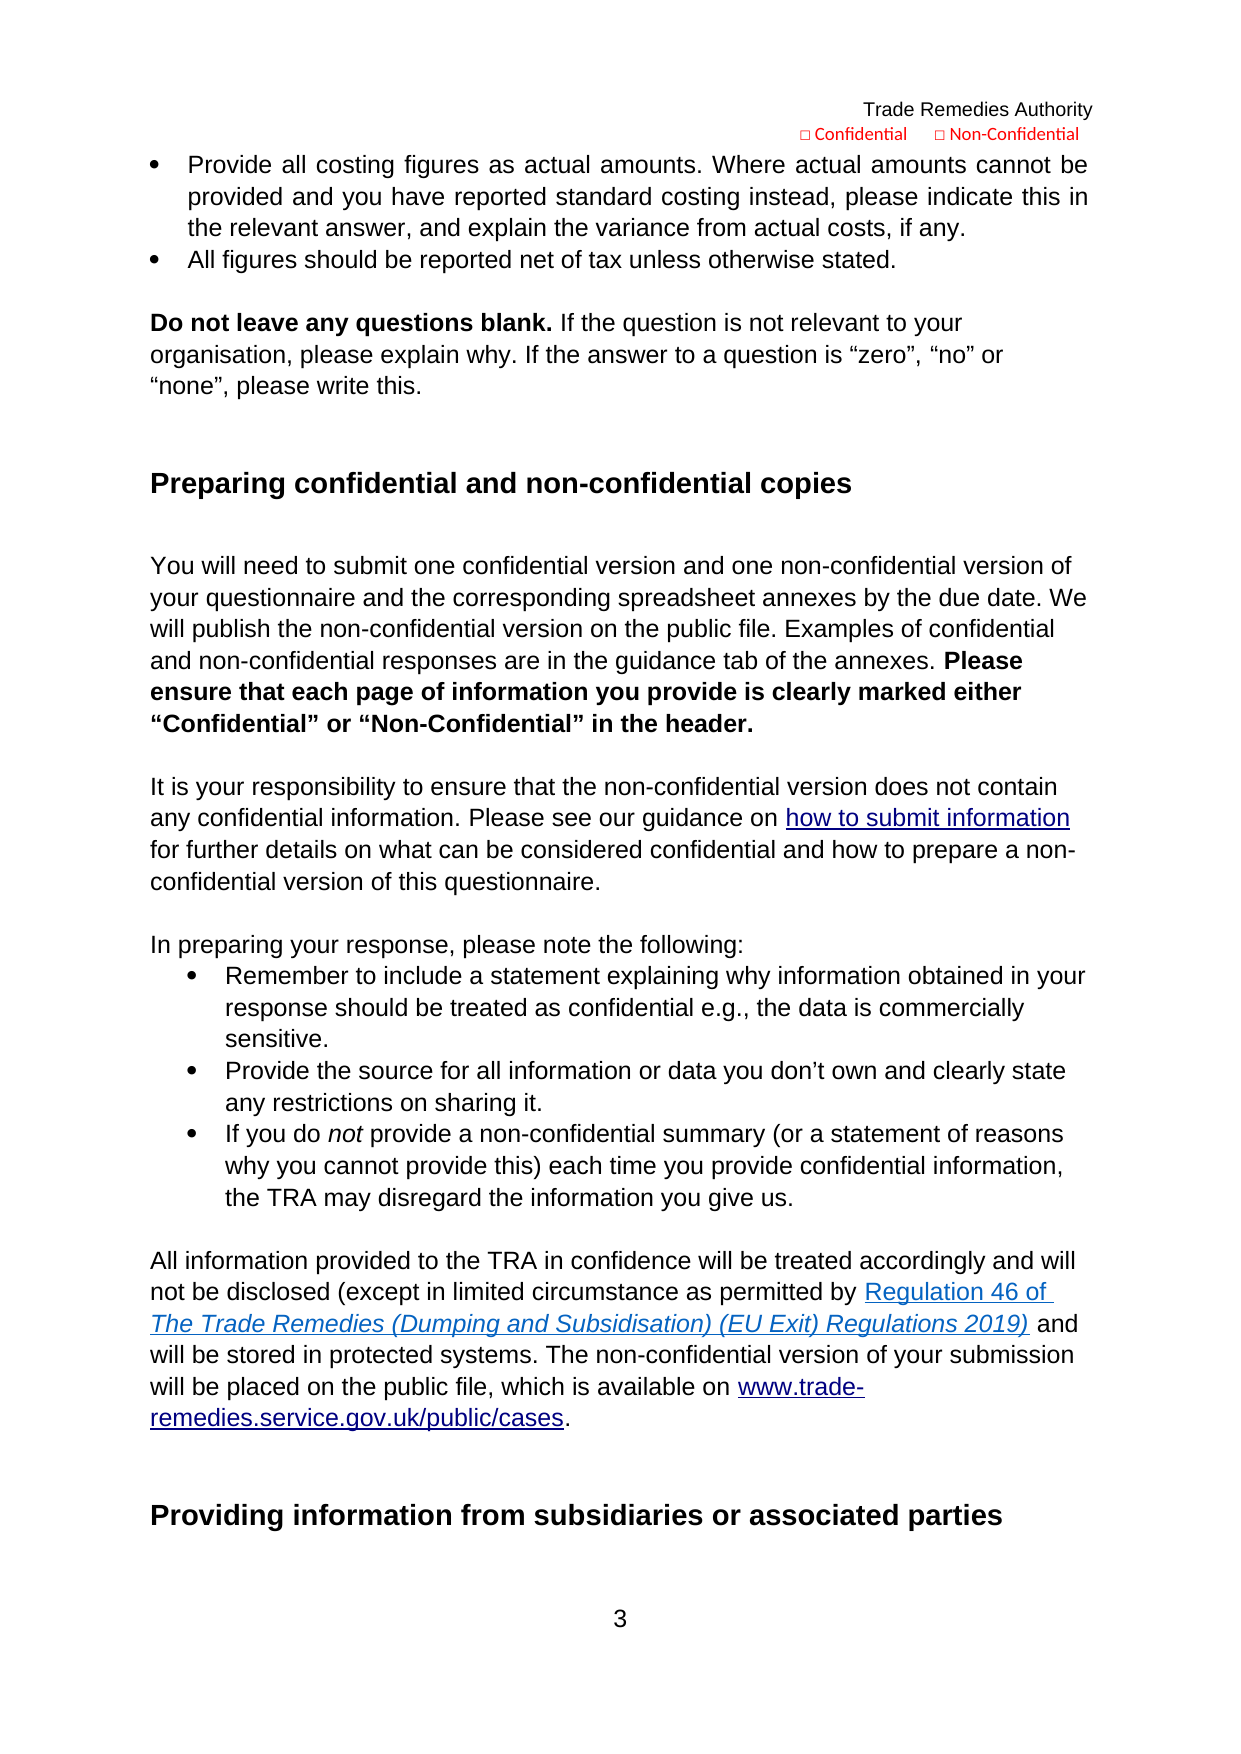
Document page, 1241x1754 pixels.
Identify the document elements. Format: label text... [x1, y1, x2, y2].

list Provide all costing figures as actual amounts. Where actual amounts cannot be provided and you have reported standard costing instead, please indicate this in the relevant answer, and explain the variance from actual costs, if any. [150, 150, 1090, 242]
text All information provided to the TRA in confidence will be treated accordingly and will not be disclosed (except in limited circumstance as permitted by Regulation 46 of The Trade Remedies (Dumping and Subsidisation) (EU Exit) Regulations 2019) and will be stored in protected systems. The non-confidential version of your submission will be placed on the public file, which is available on www.trade-remedies.service.gov.uk/public/cases. [150, 1246, 1090, 1432]
subtitle Providing information from subsidiaries or associated parties [150, 1498, 1090, 1532]
list Provide the source for all information or data you don’t own and clearly state any restrictions on sharing it. [187, 1056, 1090, 1116]
list All figures should be reported net of tax unless otherwise stated. [150, 245, 1090, 274]
text It is your responsibility to ensure that the non-confidential version does not contain any confidential information. Please see our guidance on how to submit information for further details on what can be considered confidential and how to prepare a non-confidential version of this questionnaire. [150, 772, 1090, 895]
subtitle Preparing confidential and non-confidential copies [150, 466, 1090, 499]
text In preparing your response, please note the following: [150, 930, 1090, 958]
text Do not leave any questions blank. If the question is not relevant to your organisation, please explain why. If the answer to a question is “zero”, “no” or “none”, please write this. [150, 308, 1090, 400]
text You will need to submit one confidential version and one non-confidential version of your questionnaire and the corresponding spreadsheet annexes by the due date. We will publish the non-confidential version on the public file. Examples of confidential and non-confidential responses are in the guidance tab of the annexes. Please ensure that each page of information you provide is clearly marked either “Confidential” or “Non-Confidential” in the header. [150, 551, 1090, 737]
list If you do not provide a non-confidential summary (or a statement of reasons why you cannot provide this) each time you provide confidential information, the TRA may disregard the information you give us. [187, 1119, 1090, 1211]
list Remember to include a statement explaining why information obtained in your response should be treated as confidential e.g., the data is commercially sensitive. [187, 961, 1090, 1053]
